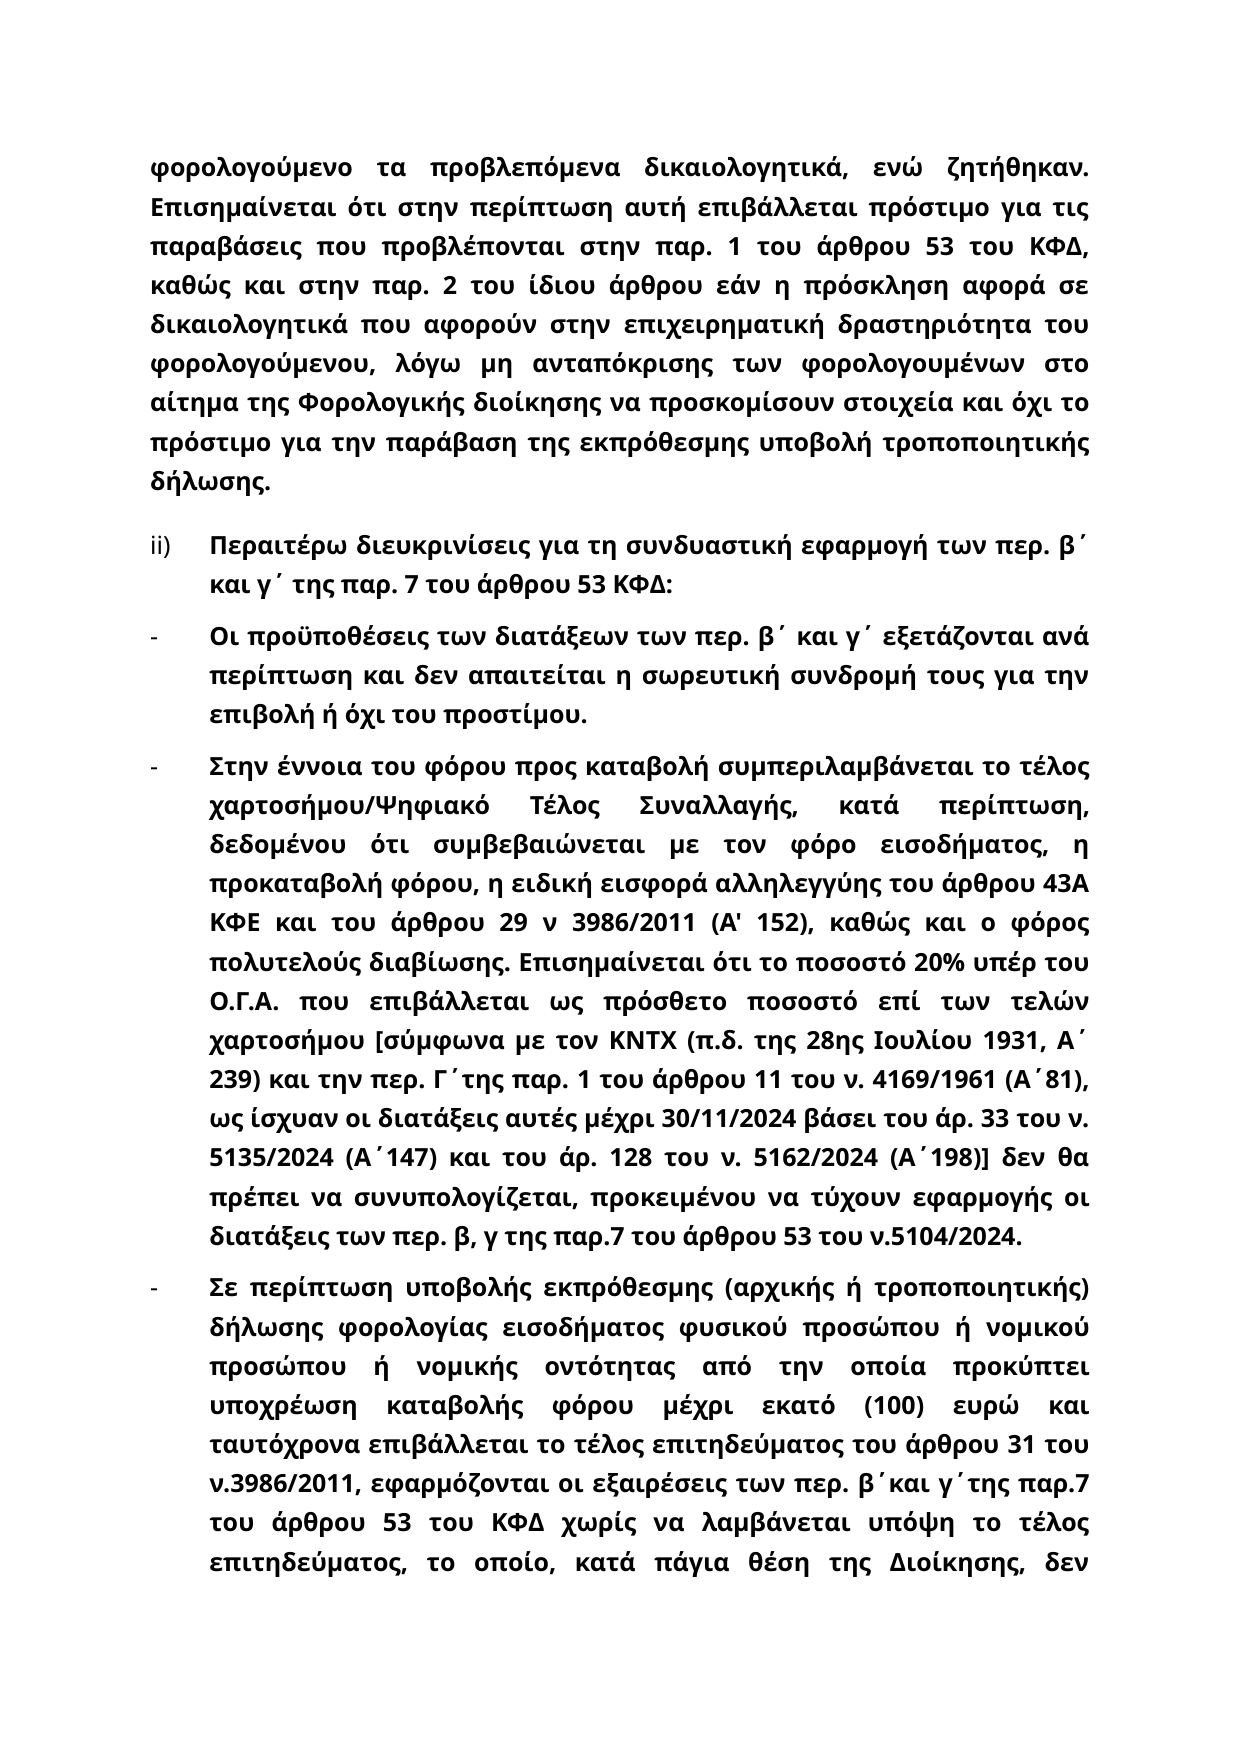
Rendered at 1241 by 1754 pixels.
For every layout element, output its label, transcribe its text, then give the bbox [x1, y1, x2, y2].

list - Στην έννοια του φόρου προς καταβολή συμπεριλαμβάνεται το τέλος χαρτοσήμου/Ψηφιακό Τέλος Συναλλαγής, κατά περίπτωση, δεδομένου ότι συμβεβαιώνεται με τον φόρο εισοδήματος, η προκαταβολή φόρου, η ειδική εισφορά αλληλεγγύης του άρθρου 43Α ΚΦΕ και του άρθρου 29 ν 3986/2011 (Α' 152), καθώς και ο φόρος πολυτελούς διαβίωσης. Επισημαίνεται ότι το ποσοστό 20% υπέρ του Ο.Γ.Α. που επιβάλλεται ως πρόσθετο ποσοστό επί των τελών χαρτοσήμου [σύμφωνα με τον ΚΝΤΧ (π.δ. της 28ης Ιουλίου 1931, Α΄ 239) και την περ. Γ΄της παρ. 1 του άρθρου 11 του ν. 4169/1961 (Α΄81), ως ίσχυαν οι διατάξεις αυτές μέχρι 30/11/2024 βάσει του άρ. 33 του ν. 5135/2024 (Α΄147) και του άρ. 128 του ν. 5162/2024 (Α΄198)] δεν θα πρέπει να συνυπολογίζεται, προκειμένου να τύχουν εφαρμογής οι διατάξεις των περ. β, γ της παρ.7 του άρθρου 53 του ν.5104/2024. [150, 748, 1090, 1252]
text φορολογούμενο τα προβλεπόμενα δικαιολογητικά, ενώ ζητήθηκαν. Επισημαίνεται ότι στην περίπτωση αυτή επιβάλλεται πρόστιμο για τις παραβάσεις που προβλέπονται στην παρ. 1 του άρθρου 53 του ΚΦΔ, καθώς και στην παρ. 2 του ίδιου άρθρου εάν η πρόσκληση αφορά σε δικαιολογητικά που αφορούν στην επιχειρηματική δραστηριότητα του φορολογούμενου, λόγω μη ανταπόκρισης των φορολογουμένων στο αίτημα της Φορολογικής διοίκησης να προσκομίσουν στοιχεία και όχι το πρόστιμο για την παράβαση της εκπρόθεσμης υποβολή τροποποιητικής δήλωσης. [150, 150, 1090, 497]
list - Οι προϋποθέσεις των διατάξεων των περ. β΄ και γ΄ εξετάζονται ανά περίπτωση και δεν απαιτείται η σωρευτική συνδρομή τους για την επιβολή ή όχι του προστίμου. [150, 618, 1090, 731]
list ii) Περαιτέρω διευκρινίσεις για τη συνδυαστική εφαρμογή των περ. β΄ και γ΄ της παρ. 7 του άρθρου 53 ΚΦΔ: [150, 527, 1090, 601]
list - Σε περίπτωση υποβολής εκπρόθεσμης (αρχικής ή τροποποιητικής) δήλωσης φορολογίας εισοδήματος φυσικού προσώπου ή νομικού προσώπου ή νομικής οντότητας από την οποία προκύπτει υποχρέωση καταβολής φόρου μέχρι εκατό (100) ευρώ και ταυτόχρονα επιβάλλεται το τέλος επιτηδεύματος του άρθρου 31 του ν.3986/2011, εφαρμόζονται οι εξαιρέσεις των περ. β΄και γ΄της παρ.7 του άρθρου 53 του ΚΦΔ χωρίς να λαμβάνεται υπόψη το τέλος επιτηδεύματος, το οποίο, κατά πάγια θέση της Διοίκησης, δεν [150, 1270, 1090, 1578]
